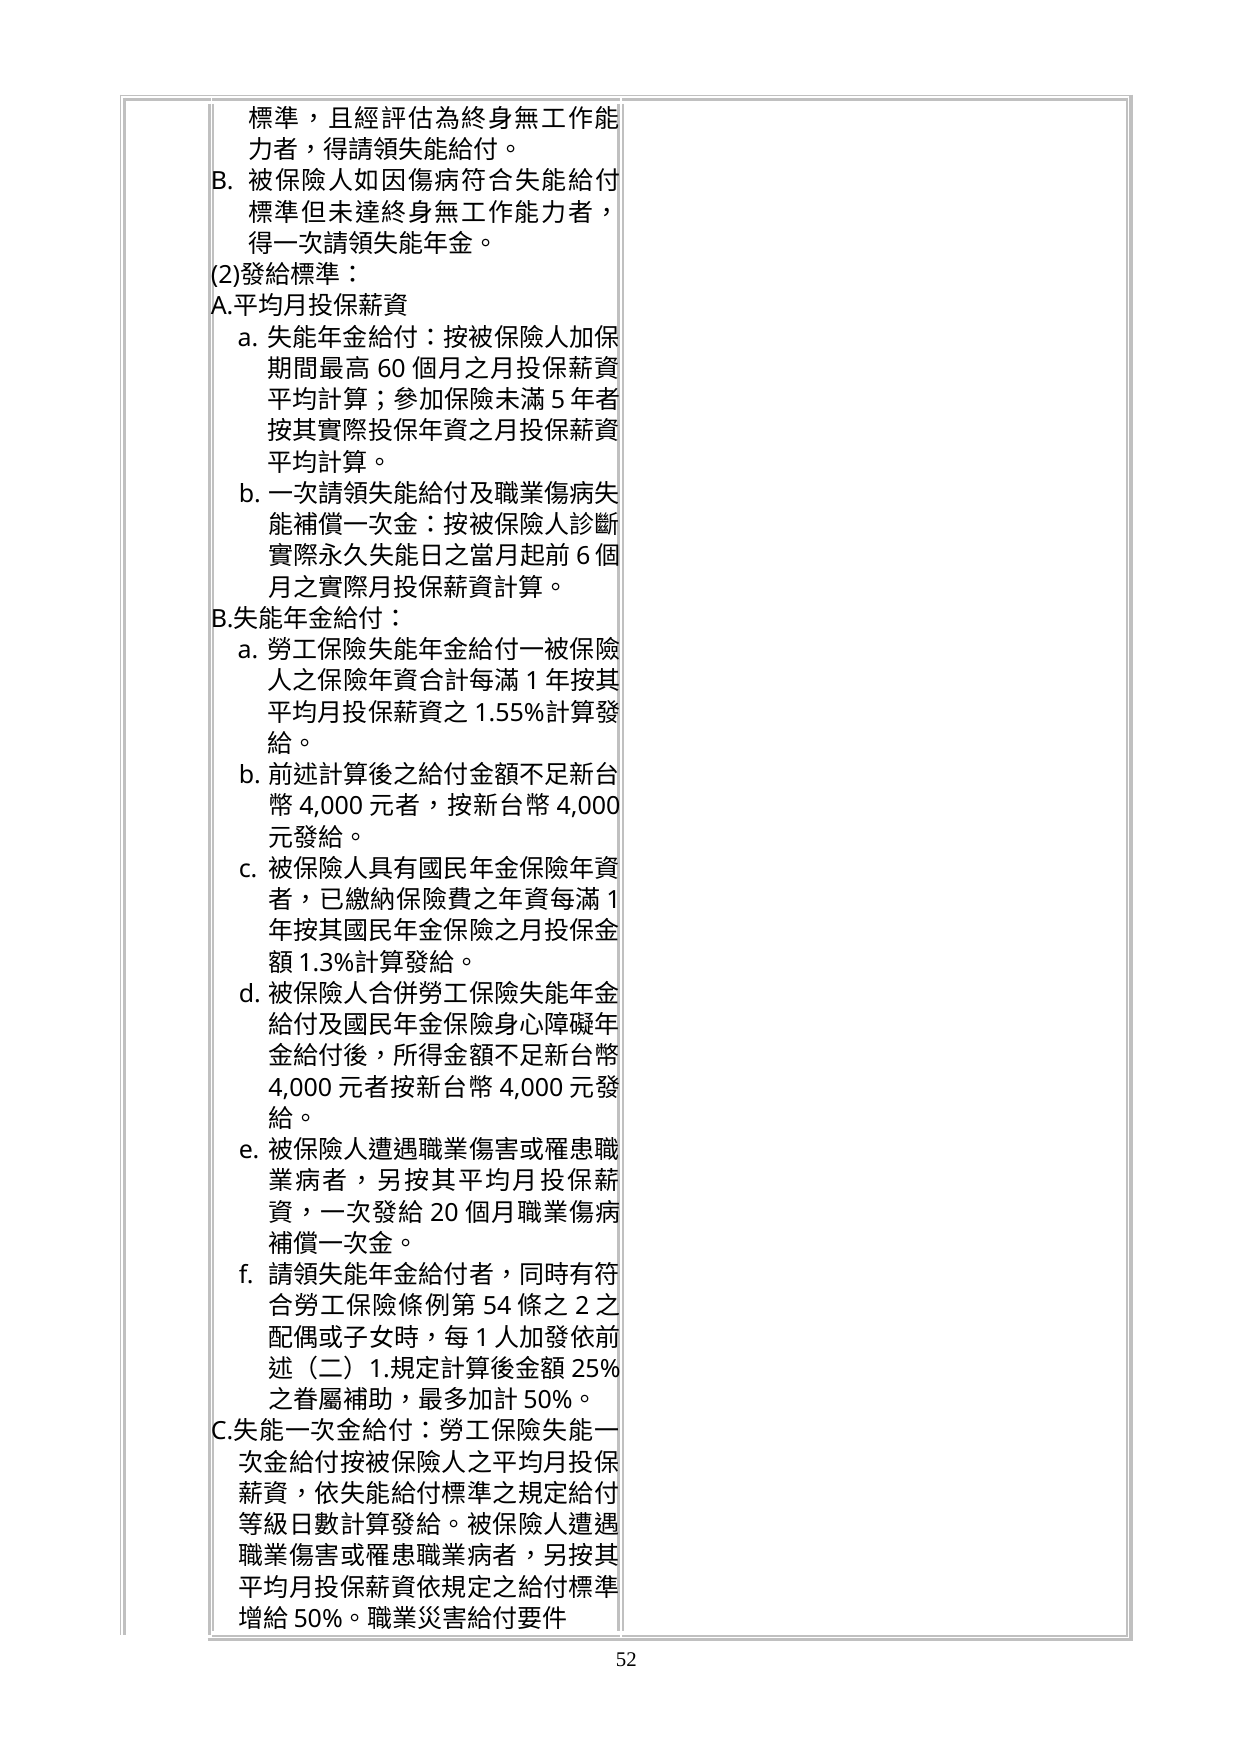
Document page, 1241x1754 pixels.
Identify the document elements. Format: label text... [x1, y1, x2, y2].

table_header [126, 101, 211, 1635]
table_cell 勞工傷病保險： 1.傷病給付 (1)給付要件： A.普通傷病 住院診療期間不能工作 未能取得原有薪資或收入 B.職業傷病 因職業傷害或職業病經住院或門診治療（未經治療僅在家療養期間不予給付）且不能工作 未能取得原有薪資或收入 (2)發給標準： 普通傷病：住院診療之當月起前6個月平均月投保薪資之半數，自不能工作之第4日起發給，以6個月為限。但傷病事故前加保年資合計已滿1年者，增加給付6個月，連前6個月，共為1年。 職業傷病：罹患傷病之當月起前6個月之平均月投保薪資之70%，自不能工作之第4日起發給；如經過1年尚未痊癒者，減為平均月投保薪資之半數，但以1年為限，連前1年，共為2年。 2.失能給付 (1)給付要件： 被保險人如因傷病符合失能給付標準，且經評估為終身無工作能力者，得請領失能給付。 被保險人如因傷病符合失能給付標準但未達終身無工作能力者，得一次請領失能年金。 (2)發給標準： A.平均月投保薪資 失能年金給付：按被保險人加保期間最高60個月之月投保薪資平均計算；參加保險未滿5年者按其實際投保年資之月投保薪資平均計算。 一次請領失能給付及職業傷病失能補償一次金：按被保險人診斷實際永久失能日之當月起前6個月之實際月投保薪資計算。 B.失能年金給付： 勞工保險失能年金給付一被保險人之保險年資合計每滿1年按其平均月投保薪資之1.55%計算發給。 前述計算後之給付金額不足新台幣4,000元者，按新台幣4,000元發給。 被保險人具有國民年金保險年資者，已繳納保險費之年資每滿1年按其國民年金保險之月投保金額1.3%計算發給。 被保險人合併勞工保險失能年金給付及國民年金保險身心障礙年金給付後，所得金額不足新台幣4,000元者按新台幣4,000元發給。 被保險人遭遇職業傷害或罹患職業病者，另按其平均月投保薪資，一次發給20個月職業傷病補償一次金。 請領失能年金給付者，同時有符合勞工保險條例第54條之2之配偶或子女時，每1人加發依前述（二）1.規定計算後金額25%之眷屬補助，最多加計50%。 C.失能一次金給付：勞工保險失能一次金給付按被保險人之平均月投保薪資，依失能給付標準之規定給付等級日數計算發給。被保險人遭遇職業傷害或罹患職業病者，另按其平均月投保薪資依規定之給付標準增給50%。職業災害給付要件 3.職業災害給付 給付要件：被保險人於保險效力開始後至停止前因執行職務而致傷害或罹患職業病需就醫者。 發給標準：至全民健保醫事服務機構申請診療，可免部分負擔費用。 [211, 96, 620, 1635]
table_cell [620, 96, 1129, 1635]
